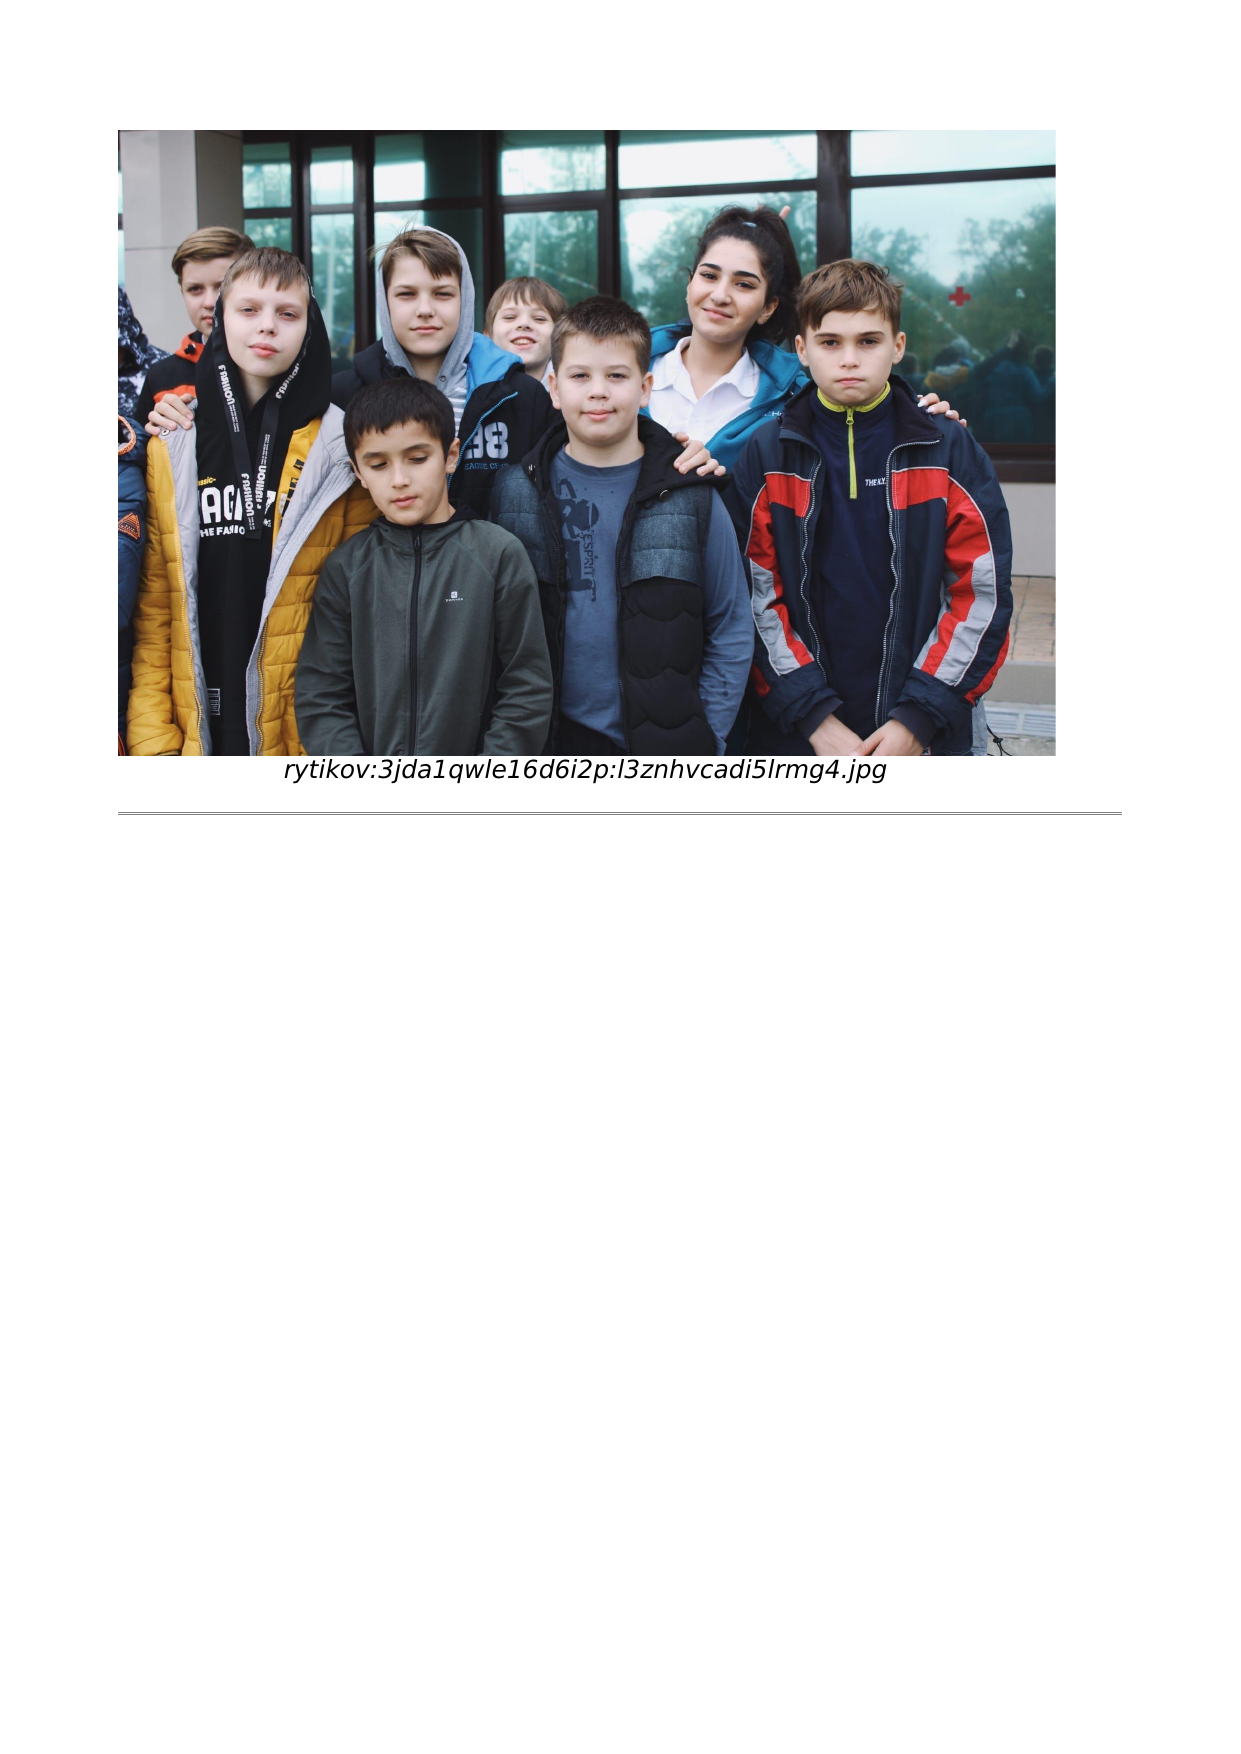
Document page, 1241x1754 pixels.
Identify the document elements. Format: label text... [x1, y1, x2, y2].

picture [118, 130, 1056, 756]
text rytikov:3jda1qwle16d6i2p:l3znhvcadi5lrmg4.jpg [118, 756, 1056, 785]
